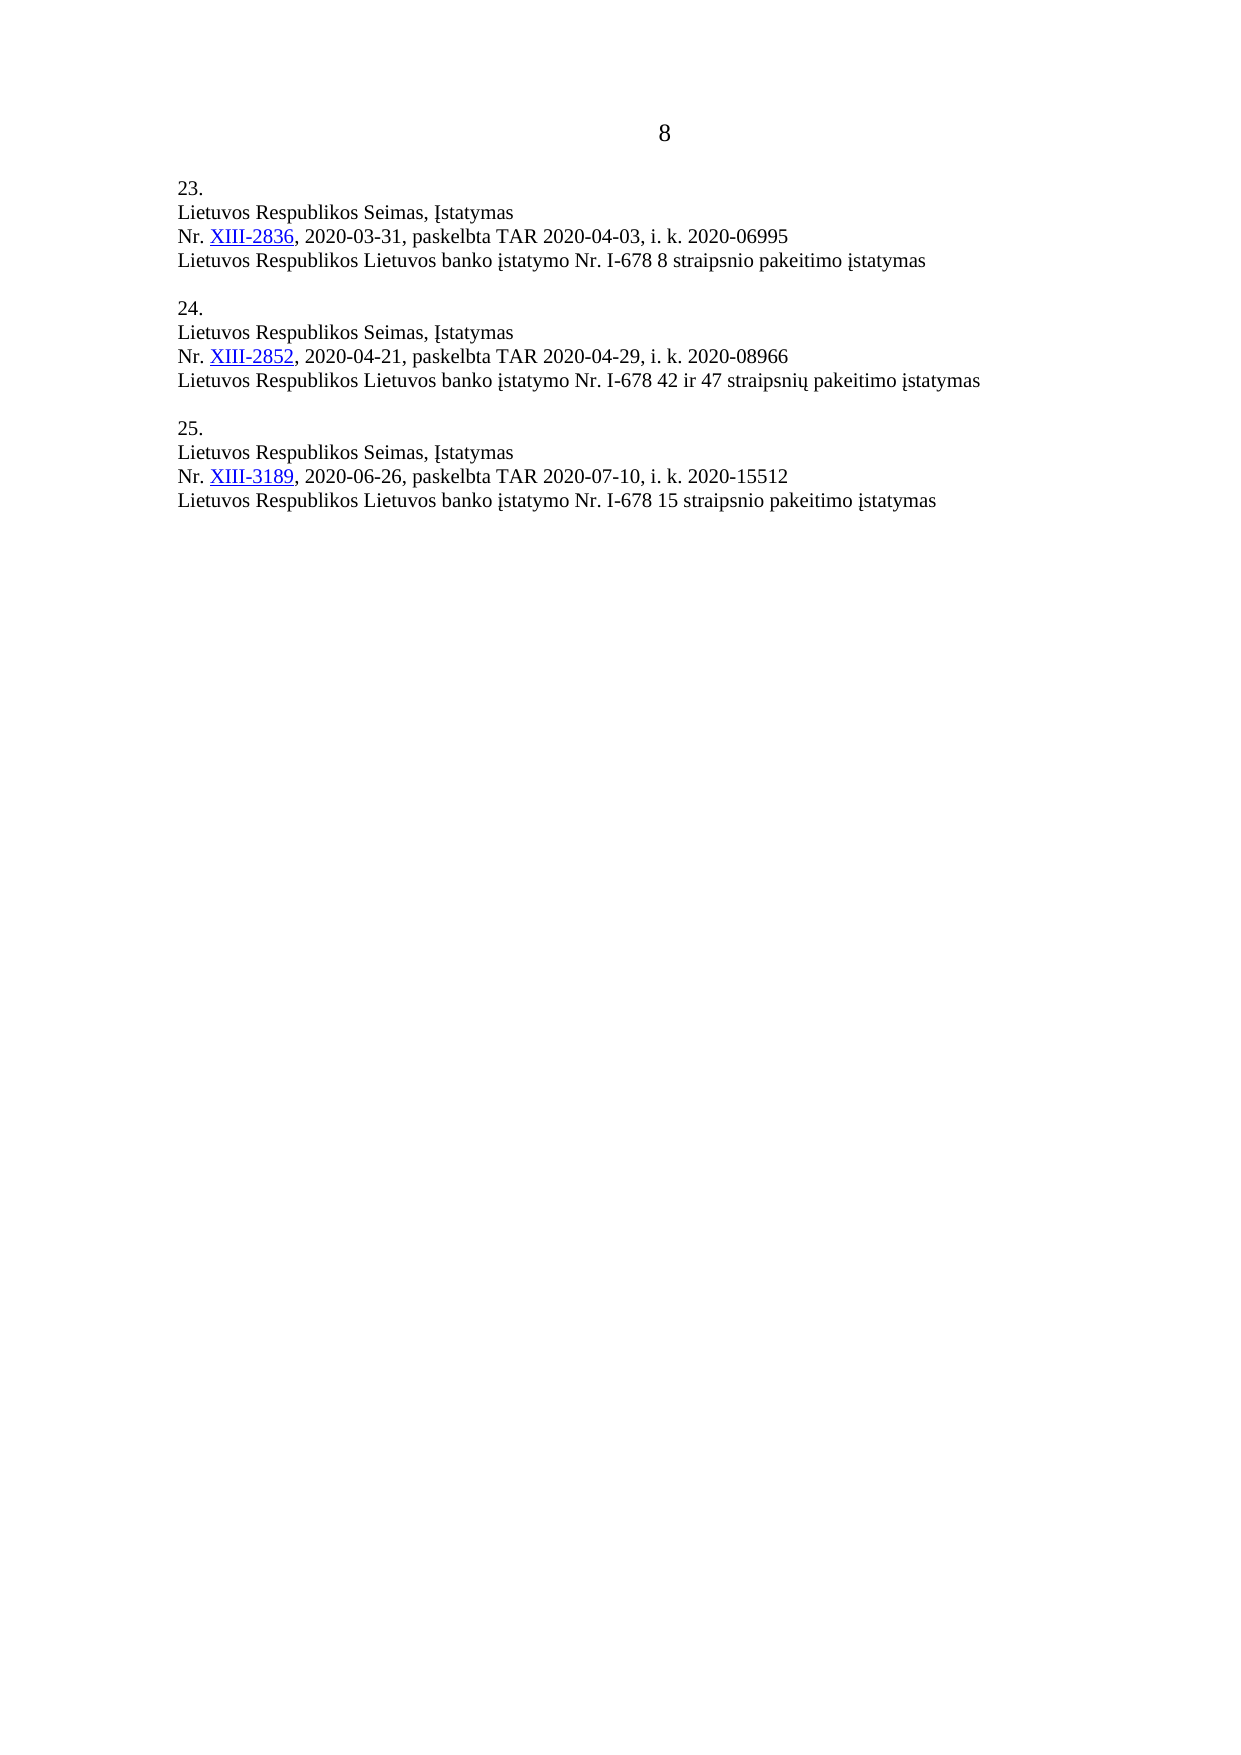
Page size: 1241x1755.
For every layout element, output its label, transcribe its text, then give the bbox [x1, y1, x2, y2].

text Lietuvos Respublikos Seimas, Įstatymas [177, 440, 1152, 464]
text 23. [177, 176, 1152, 200]
text 25. [177, 416, 1152, 440]
text Nr. XIII-2852, 2020-04-21, paskelbta TAR 2020-04-29, i. k. 2020-08966 [177, 344, 1152, 368]
text Lietuvos Respublikos Seimas, Įstatymas [177, 200, 1152, 224]
text Lietuvos Respublikos Lietuvos banko įstatymo Nr. I-678 42 ir 47 straipsnių pakeitimo įstatymas [177, 368, 1152, 392]
text Lietuvos Respublikos Lietuvos banko įstatymo Nr. I-678 8 straipsnio pakeitimo įstatymas [177, 248, 1152, 272]
text Lietuvos Respublikos Lietuvos banko įstatymo Nr. I-678 15 straipsnio pakeitimo įstatymas [177, 488, 1152, 512]
text Nr. XIII-2836, 2020-03-31, paskelbta TAR 2020-04-03, i. k. 2020-06995 [177, 224, 1152, 248]
text Nr. XIII-3189, 2020-06-26, paskelbta TAR 2020-07-10, i. k. 2020-15512 [177, 464, 1152, 488]
text Lietuvos Respublikos Seimas, Įstatymas [177, 320, 1152, 344]
text 24. [177, 296, 1152, 320]
